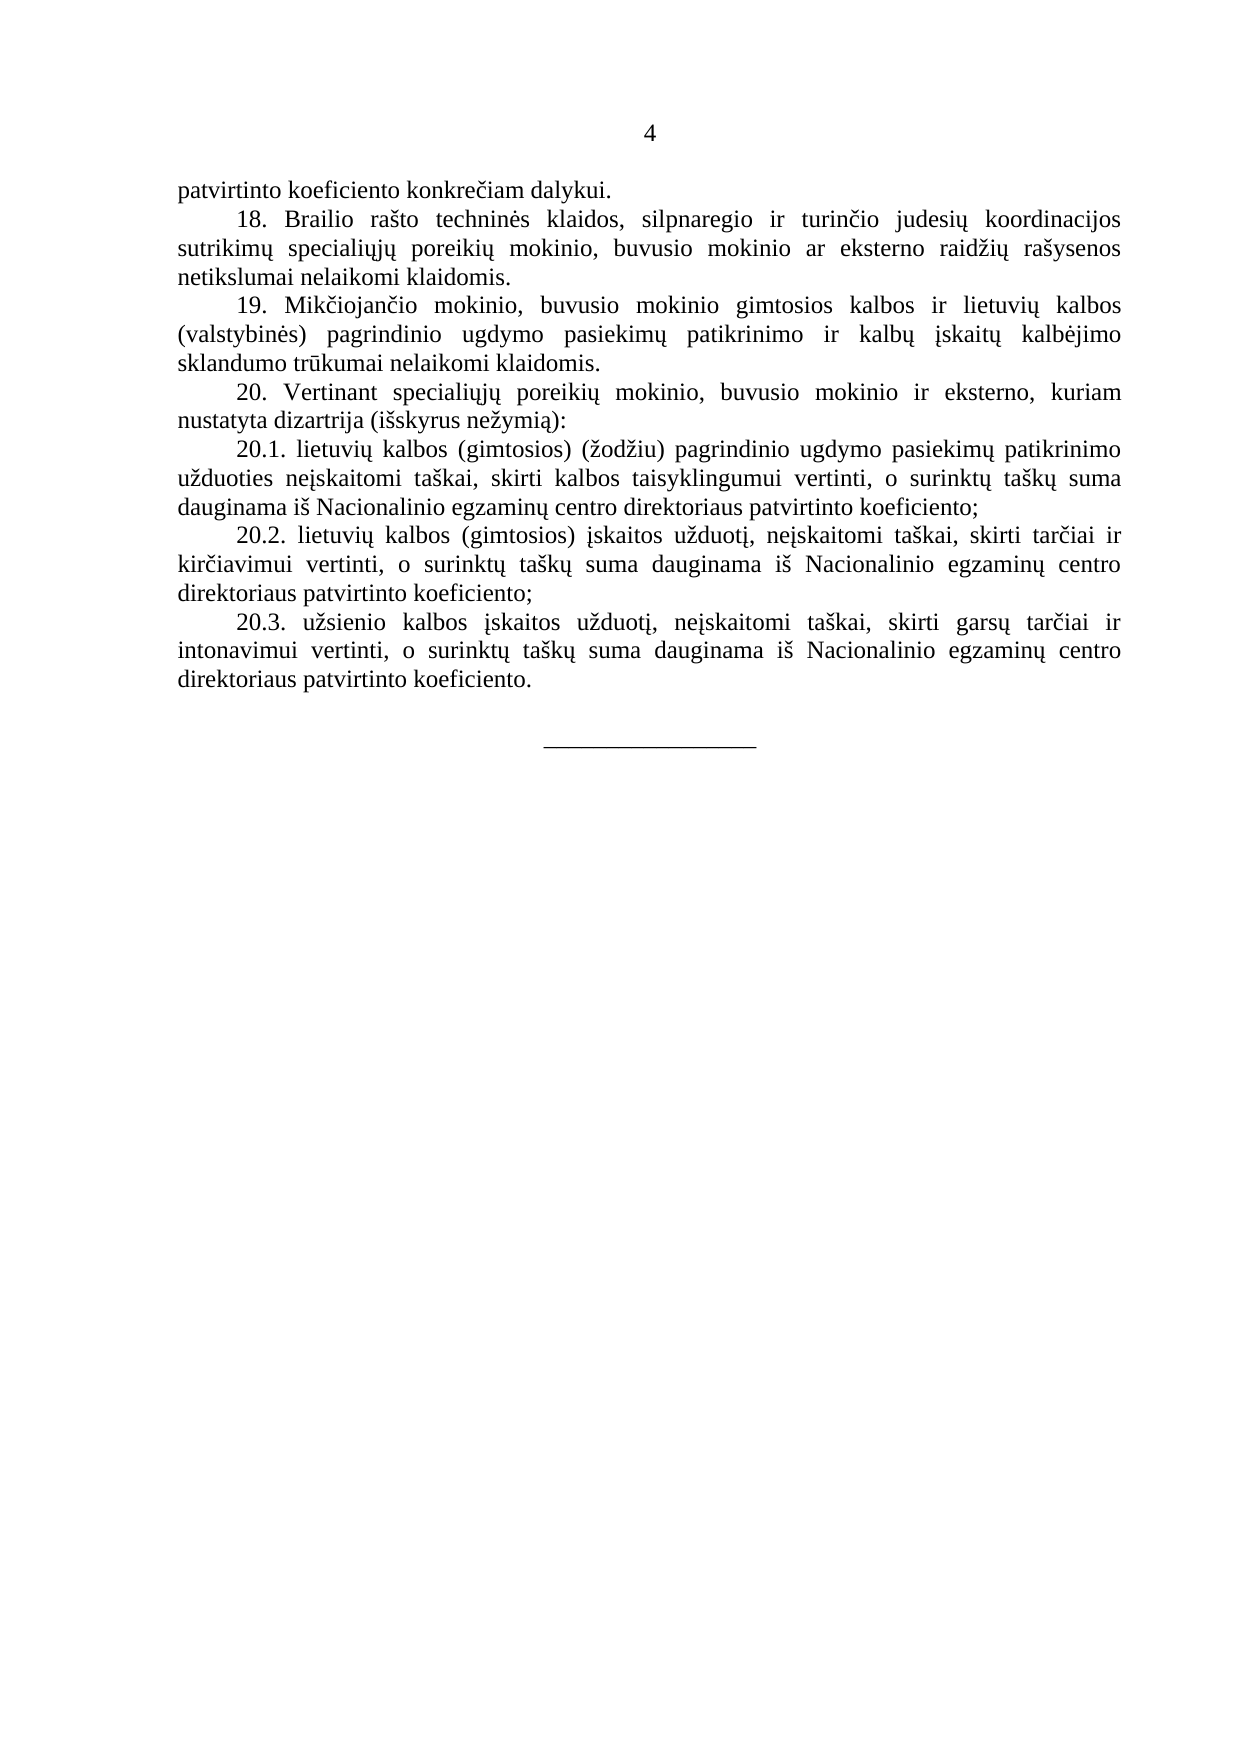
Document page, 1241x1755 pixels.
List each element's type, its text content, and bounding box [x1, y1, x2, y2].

text _________________ [177, 722, 1122, 751]
text patvirtinto koeficiento konkrečiam dalykui. [177, 176, 1122, 204]
text 19. Mikčiojančio mokinio, buvusio mokinio gimtosios kalbos ir lietuvių kalbos (valstybinės) pagrindinio ugdymo pasiekimų patikrinimo ir kalbų įskaitų kalbėjimo sklandumo trūkumai nelaikomi klaidomis. [177, 291, 1122, 377]
text 20.1. lietuvių kalbos (gimtosios) (žodžiu) pagrindinio ugdymo pasiekimų patikrinimo užduoties neįskaitomi taškai, skirti kalbos taisyklingumui vertinti, o surinktų taškų suma dauginama iš Nacionalinio egzaminų centro direktoriaus patvirtinto koeficiento; [177, 434, 1122, 521]
text 18. Brailio rašto techninės klaidos, silpnaregio ir turinčio judesių koordinacijos sutrikimų specialiųjų poreikių mokinio, buvusio mokinio ar eksterno raidžių rašysenos netikslumai nelaikomi klaidomis. [177, 204, 1122, 291]
text 20.2. lietuvių kalbos (gimtosios) įskaitos užduotį, neįskaitomi taškai, skirti tarčiai ir kirčiavimui vertinti, o surinktų taškų suma dauginama iš Nacionalinio egzaminų centro direktoriaus patvirtinto koeficiento; [177, 521, 1122, 607]
text 20. Vertinant specialiųjų poreikių mokinio, buvusio mokinio ir eksterno, kuriam nustatyta dizartrija (išskyrus nežymią): [177, 377, 1122, 434]
text 20.3. užsienio kalbos įskaitos užduotį, neįskaitomi taškai, skirti garsų tarčiai ir intonavimui vertinti, o surinktų taškų suma dauginama iš Nacionalinio egzaminų centro direktoriaus patvirtinto koeficiento. [177, 607, 1122, 693]
